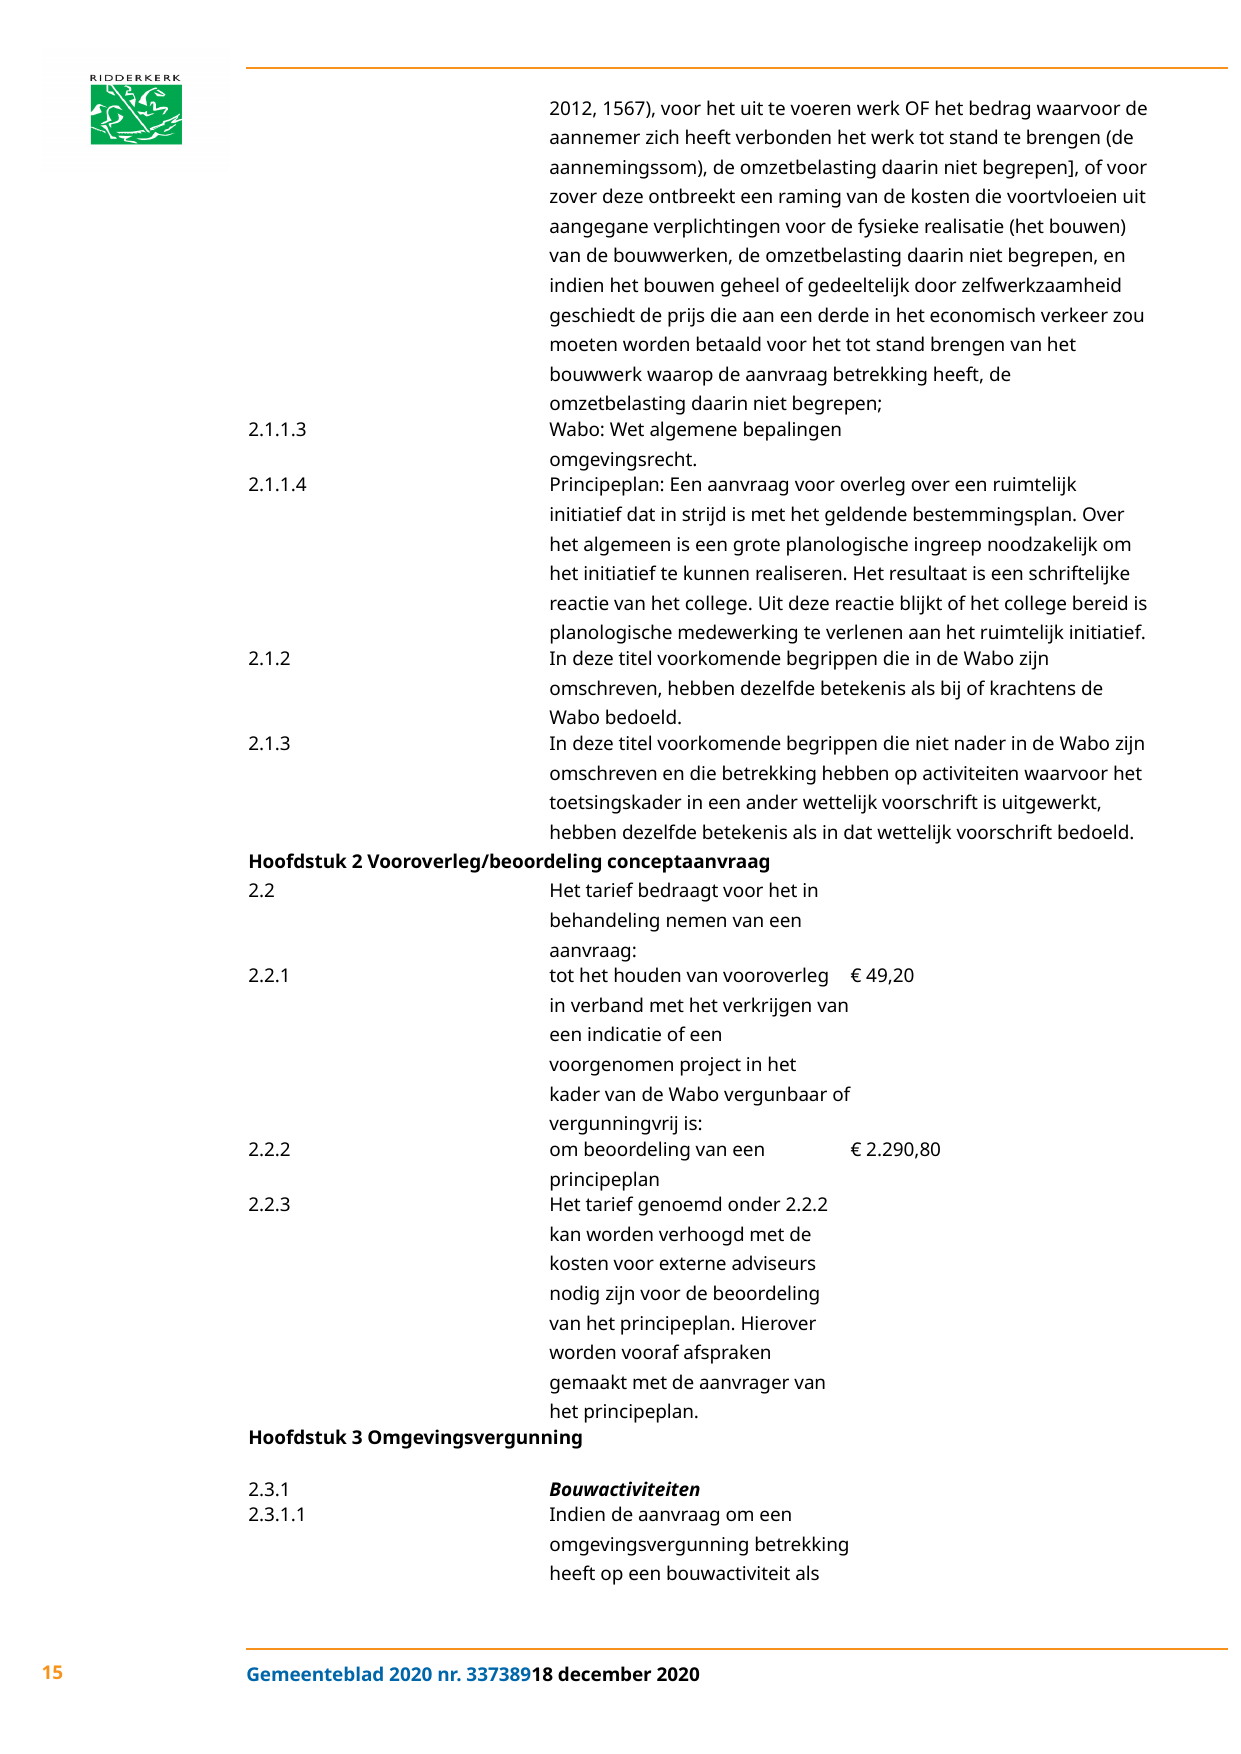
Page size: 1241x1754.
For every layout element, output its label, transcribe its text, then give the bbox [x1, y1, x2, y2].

table_cell 2.3.1.1 [248, 1501, 549, 1586]
table_cell Hoofdstuk 3 Omgevingsvergunning [248, 1424, 850, 1476]
table_cell bouwkosten: de aannemingssom, bedoeld in paragraaf 1, eerste lid, van de Uniforme administratieve voorwaarden voor de uitvoering van werken en van technische installatiewerken 2012 (UAV 2012; Stcrt. 2012, 1567), voor het uit te voeren werk OF het bedrag waarvoor de aannemer zich heeft verbonden het werk tot stand te brengen (de aannemingssom), de omzetbelasting daarin niet begrepen], of voor zover deze ontbreekt een raming van de kosten die voortvloeien uit aangegane verplichtingen voor de fysieke realisatie (het bouwen) van de bouwwerken, de omzetbelasting daarin niet begrepen, en indien het bouwen geheel of gedeeltelijk door zelfwerkzaamheid geschiedt de prijs die aan een derde in het economisch verkeer zou moeten worden betaald voor het tot stand brengen van het bouwwerk waarop de aanvraag betrekking heeft, de omzetbelasting daarin niet begrepen; [549, 95, 1152, 416]
table_cell [850, 1501, 1152, 1586]
table_cell In deze titel voorkomende begrippen die niet nader in de Wabo zijn omschreven en die betrekking hebben op activiteiten waarvoor het toetsingskader in een ander wettelijk voorschrift is uitgewerkt, hebben dezelfde betekenis als in dat wettelijk voorschrift bedoeld. [549, 730, 1152, 845]
table_cell [850, 1450, 1152, 1476]
table_header 2.2 [248, 878, 549, 962]
table_cell 2.1.1.3 [248, 416, 549, 472]
table_cell Het tarief genoemd onder 2.2.2 kan worden verhoogd met de kosten voor externe adviseurs nodig zijn voor de beoordeling van het principeplan. Hierover worden vooraf afspraken gemaakt met de aanvrager van het principeplan. [549, 1191, 850, 1424]
text Hoofdstuk 2 Vooroverleg/beoordeling conceptaanvraag [248, 848, 1152, 874]
table_cell om beoordeling van een principeplan [549, 1136, 850, 1191]
picture [41, 47, 231, 172]
table_cell 2.1.2 [248, 645, 549, 730]
table_header Het tarief bedraagt voor het in behandeling nemen van een aanvraag: [549, 878, 850, 962]
table_cell 2.2.3 [248, 1191, 549, 1424]
table_cell € 2.290,80 [850, 1136, 1152, 1191]
table_cell tot het houden van vooroverleg in verband met het verkrijgen van een indicatie of een voorgenomen project in het kader van de Wabo vergunbaar of vergunningvrij is: [549, 963, 850, 1136]
table_cell Principeplan: Een aanvraag voor overleg over een ruimtelijk initiatief dat in strijd is met het geldende bestemmingsplan. Over het algemeen is een grote planologische ingreep noodzakelijk om het initiatief te kunnen realiseren. Het resultaat is een schriftelijke reactie van het college. Uit deze reactie blijkt of het college bereid is planologische medewerking te verlenen aan het ruimtelijk initiatief. [549, 472, 1152, 645]
table_cell [850, 1424, 1152, 1450]
table_cell [850, 1191, 1152, 1424]
table_cell 2.1.1.4 [248, 472, 549, 645]
table_cell Bouwactiviteiten [549, 1476, 850, 1501]
table_header [850, 878, 1152, 962]
table_cell [850, 1476, 1152, 1501]
table_cell In deze titel voorkomende begrippen die in de Wabo zijn omschreven, hebben dezelfde betekenis als bij of krachtens de Wabo bedoeld. [549, 645, 1152, 730]
table_cell Indien de aanvraag om een omgevingsvergunning betrekking heeft op een bouwactiviteit als [549, 1501, 850, 1586]
table_cell 2.2.2 [248, 1136, 549, 1191]
table_cell 2.1.3 [248, 730, 549, 845]
table_cell Wabo: Wet algemene bepalingen omgevingsrecht. [549, 416, 850, 472]
table_cell 2.1.1.2 [248, 95, 549, 416]
table_cell € 49,20 [850, 963, 1152, 1136]
table_cell [850, 416, 1152, 472]
table_cell 2.3.1 [248, 1476, 549, 1501]
table_cell 2.2.1 [248, 963, 549, 1136]
